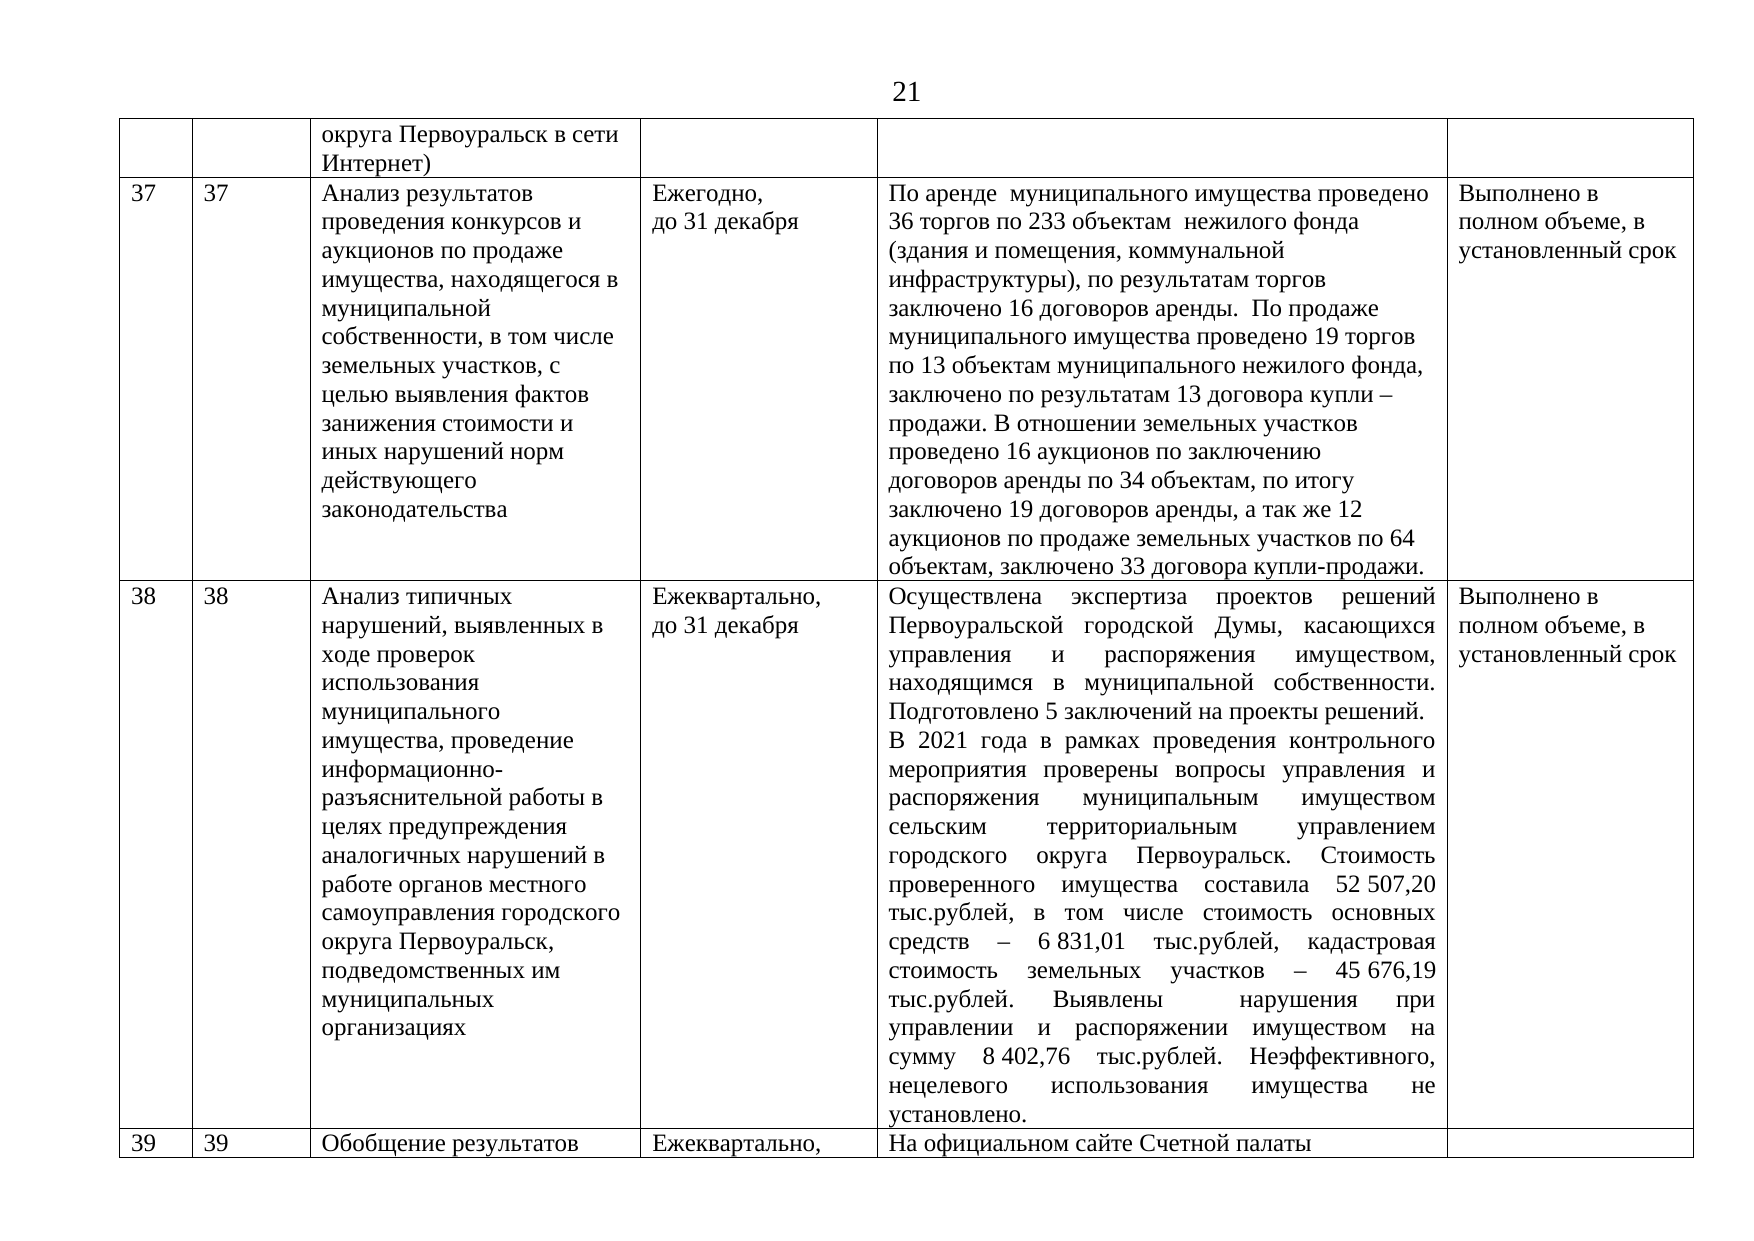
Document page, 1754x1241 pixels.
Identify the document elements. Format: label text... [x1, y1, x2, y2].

table_cell Осуществлена экспертиза проектов решений Первоуральской городской Думы, касающихся управления и распоряжения имуществом, находящимся в муниципальной собственности. Подготовлено 5 заключений на проекты решений. В 2021 года в рамках проведения контрольного мероприятия проверены вопросы управления и распоряжения муниципальным имуществом сельским территориальным управлением городского округа Первоуральск. Стоимость проверенного имущества составила 52 507,20 тыс.рублей, в том числе стоимость основных средств – 6 831,01 тыс.рублей, кадастровая стоимость земельных участков – 45 676,19 тыс.рублей. Выявлены нарушения при управлении и распоряжении имуществом на сумму 8 402,76 тыс.рублей. Неэффективного, нецелевого использования имущества не установлено. [878, 581, 1447, 1127]
table_cell Ежеквартально, до 31 декабря [641, 581, 877, 1127]
table_cell [878, 119, 1447, 177]
table_cell [1448, 1129, 1693, 1157]
table_cell Обобщение результатов [311, 1129, 640, 1157]
table_cell По аренде муниципального имущества проведено 36 торгов по 233 объектам нежилого фонда (здания и помещения, коммунальной инфраструктуры), по результатам торгов заключено 16 договоров аренды. По продаже муниципального имущества проведено 19 торгов по 13 объектам муниципального нежилого фонда, заключено по результатам 13 договора купли – продажи. В отношении земельных участков проведено 16 аукционов по заключению договоров аренды по 34 объектам, по итогу заключено 19 договоров аренды, а так же 12 аукционов по продаже земельных участков по 64 объектам, заключено 33 договора купли-продажи. [878, 178, 1447, 580]
table_cell [1448, 119, 1693, 177]
table_cell 39 [193, 1129, 310, 1157]
table_cell Ежеквартально, [641, 1129, 877, 1157]
table_cell [193, 119, 310, 177]
table_cell [641, 119, 877, 177]
table_cell 37 [193, 178, 310, 580]
table_cell Анализ типичных нарушений, выявленных в ходе проверок использования муниципального имущества, проведение информационно-разъяснительной работы в целях предупреждения аналогичных нарушений в работе органов местного самоуправления городского округа Первоуральск, подведомственных им муниципальных организациях [311, 581, 640, 1127]
table_cell Выполнено в полном объеме, в установленный срок [1448, 581, 1693, 1127]
table_cell 38 [193, 581, 310, 1127]
table_cell округа Первоуральск в сети Интернет) [311, 119, 640, 177]
table_cell [120, 119, 192, 177]
table_cell Анализ результатов проведения конкурсов и аукционов по продаже имущества, находящегося в муниципальной собственности, в том числе земельных участков, с целью выявления фактов занижения стоимости и иных нарушений норм действующего законодательства [311, 178, 640, 580]
table_cell Выполнено в полном объеме, в установленный срок [1448, 178, 1693, 580]
table_cell На официальном сайте Счетной палаты [878, 1129, 1447, 1157]
table_cell Ежегодно, до 31 декабря [641, 178, 877, 580]
table_cell 37 [120, 178, 192, 580]
table_cell 38 [120, 581, 192, 1127]
table_cell 39 [120, 1129, 192, 1157]
